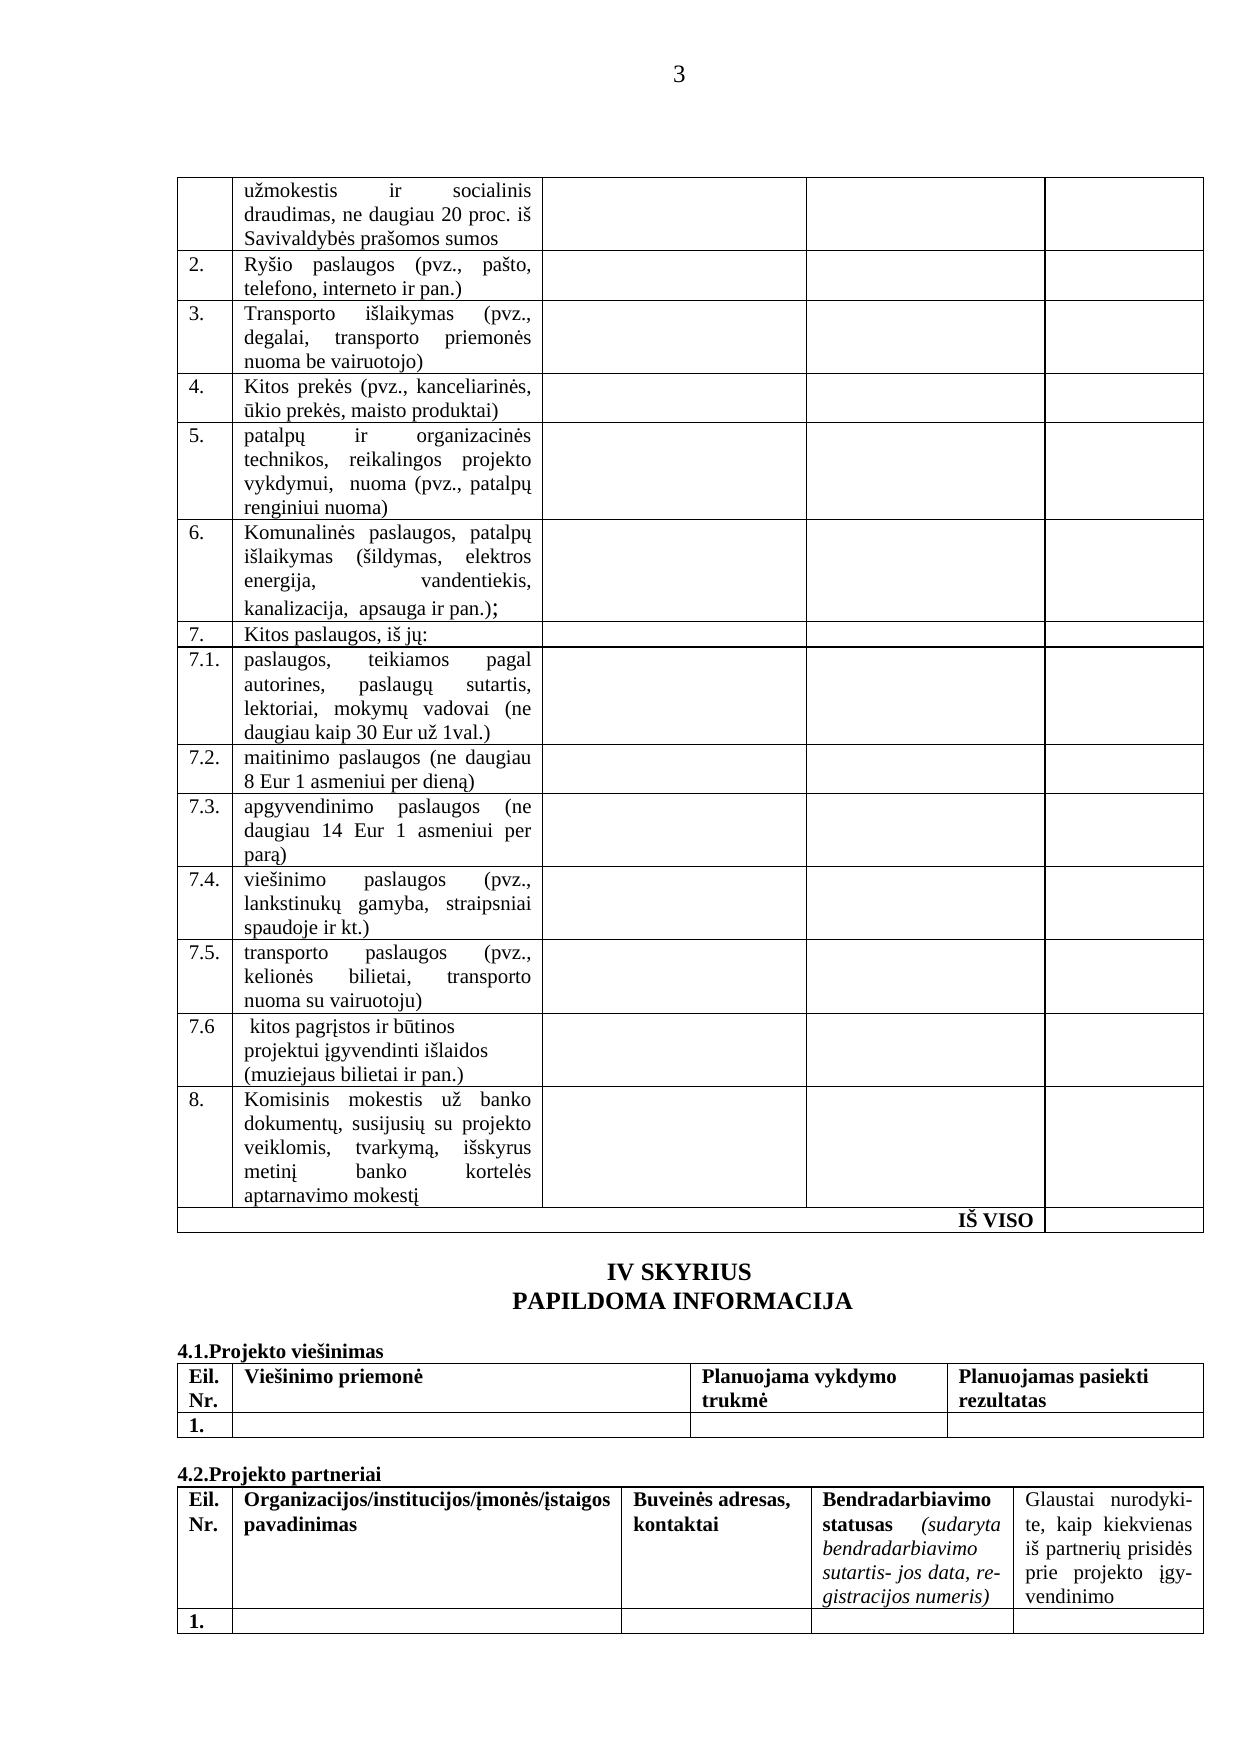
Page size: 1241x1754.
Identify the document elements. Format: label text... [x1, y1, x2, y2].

table_cell Transporto išlaikymas (pvz., degalai, transporto priemonės nuoma be vairuotojo) [233, 301, 542, 373]
table_cell [807, 745, 1044, 793]
table_cell 7. [178, 622, 232, 646]
table_cell 1. [178, 1609, 232, 1633]
table_cell 2. [178, 251, 232, 299]
table_header Viešinimo priemonė [233, 1364, 690, 1412]
table_cell [543, 648, 806, 744]
table_cell [233, 1609, 621, 1633]
table_cell patalpų ir organizacinės technikos, reikalingos projekto vykdymui, nuoma (pvz., patalpų renginiui nuoma) [233, 423, 542, 519]
table_cell [1046, 251, 1203, 299]
table_cell [543, 251, 806, 299]
table_cell 7.1. [178, 648, 232, 744]
table_cell [543, 178, 806, 250]
table_cell [1046, 423, 1203, 519]
table_cell [1046, 648, 1203, 744]
table_cell [1046, 1087, 1203, 1207]
table_cell Ryšio paslaugos (pvz., pašto, telefono, interneto ir pan.) [233, 251, 542, 299]
table_cell 1. [178, 1413, 232, 1437]
table_cell [543, 794, 806, 866]
table_cell paslaugos, teikiamos pagal autorines, paslaugų sutartis, lektoriai, mokymų vadovai (ne daugiau kaip 30 Eur už 1val.) [233, 648, 542, 744]
table_cell [543, 1014, 806, 1086]
table_cell Kitos paslaugos, iš jų: [233, 622, 542, 646]
table_cell [807, 251, 1044, 299]
table_cell [543, 867, 806, 939]
table_cell IŠ VISO [178, 1208, 1044, 1232]
text 4.1.Projekto viešinimas [177, 1339, 1181, 1363]
text IV SKYRIUS [177, 1257, 1181, 1286]
table_cell užmokestis ir socialinis draudimas, ne daugiau 20 proc. iš Savivaldybės prašomos sumos [233, 178, 542, 250]
table_cell [543, 622, 806, 646]
table_cell [1046, 374, 1203, 422]
table_cell [543, 940, 806, 1012]
table_cell [807, 520, 1044, 621]
table_cell [543, 745, 806, 793]
table_cell [948, 1413, 1203, 1437]
table_cell [1046, 794, 1203, 866]
table_cell [807, 648, 1044, 744]
table_cell 6. [178, 520, 232, 621]
table_header Eil. Nr. [178, 1364, 232, 1412]
table_cell [807, 940, 1044, 1012]
table_cell [543, 520, 806, 621]
table_header Buveinės adresas, kontaktai [622, 1488, 811, 1608]
table_cell [1046, 301, 1203, 373]
table_cell [1046, 520, 1203, 621]
table_cell [543, 423, 806, 519]
table_cell maitinimo paslaugos (ne daugiau 8 Eur 1 asmeniui per dieną) [233, 745, 542, 793]
table_cell [543, 1087, 806, 1207]
table_cell 7.3. [178, 794, 232, 866]
table_cell 7.5. [178, 940, 232, 1012]
text 4.2.Projekto partneriai [177, 1462, 1181, 1486]
table_cell viešinimo paslaugos (pvz., lankstinukų gamyba, straipsniai spaudoje ir kt.) [233, 867, 542, 939]
table_cell transporto paslaugos (pvz., kelionės bilietai, transporto nuoma su vairuotoju) [233, 940, 542, 1012]
table_cell [807, 794, 1044, 866]
table_cell [1046, 940, 1203, 1012]
table_cell Komisinis mokestis už banko dokumentų, susijusių su projekto veiklomis, tvarkymą, išskyrus metinį banko kortelės aptarnavimo mokestį [233, 1087, 542, 1207]
table_header Planuojama vykdymo trukmė [691, 1364, 947, 1412]
table_cell [233, 1413, 690, 1437]
table_cell 3. [178, 301, 232, 373]
table_cell [807, 867, 1044, 939]
table_cell [807, 622, 1044, 646]
table_cell [1046, 622, 1203, 646]
table_header Bendradarbiavimo statusas (sudaryta bendradarbiavimo sutartis- jos data, re-gistracijos numeris) [812, 1488, 1013, 1608]
table_header Planuojamas pasiekti rezultatas [948, 1364, 1203, 1412]
table_header Glaustai nurodyki-te, kaip kiekvienas iš partnerių prisidės prie projekto įgy-vendinimo [1014, 1488, 1203, 1608]
table_cell [807, 374, 1044, 422]
table_cell 5. [178, 423, 232, 519]
table_cell [1014, 1609, 1203, 1633]
table_cell [691, 1413, 947, 1437]
table_cell [622, 1609, 811, 1633]
table_cell [543, 301, 806, 373]
table_cell 7.2. [178, 745, 232, 793]
table_cell [1046, 178, 1203, 250]
table_cell [543, 374, 806, 422]
table_cell [1046, 745, 1203, 793]
table_cell [1046, 1014, 1203, 1086]
table_cell [1046, 867, 1203, 939]
table_cell [812, 1609, 1013, 1633]
table_header Eil. Nr. [178, 1488, 232, 1608]
table_cell [1046, 1208, 1203, 1232]
table_cell Kitos prekės (pvz., kanceliarinės, ūkio prekės, maisto produktai) [233, 374, 542, 422]
table_cell kitos pagrįstos ir būtinos projektui įgyvendinti išlaidos (muziejaus bilietai ir pan.) [233, 1014, 542, 1086]
table_cell [807, 178, 1044, 250]
table_cell [807, 423, 1044, 519]
table_cell [807, 1087, 1044, 1207]
table_cell Komunalinės paslaugos, patalpų išlaikymas (šildymas, elektros energija, vandentiekis, kanalizacija, apsauga ir pan.); [233, 520, 542, 621]
table_cell [807, 301, 1044, 373]
table_cell 7.4. [178, 867, 232, 939]
table_cell [807, 1014, 1044, 1086]
table_cell 7.6 [178, 1014, 232, 1086]
table_cell apgyvendinimo paslaugos (ne daugiau 14 Eur 1 asmeniui per parą) [233, 794, 542, 866]
table_header Organizacijos/institucijos/įmonės/įstaigos pavadinimas [233, 1488, 621, 1608]
table_cell [178, 178, 232, 250]
table_cell 4. [178, 374, 232, 422]
text PAPILDOMA INFORMACIJA [177, 1286, 1181, 1315]
table_cell 8. [178, 1087, 232, 1207]
